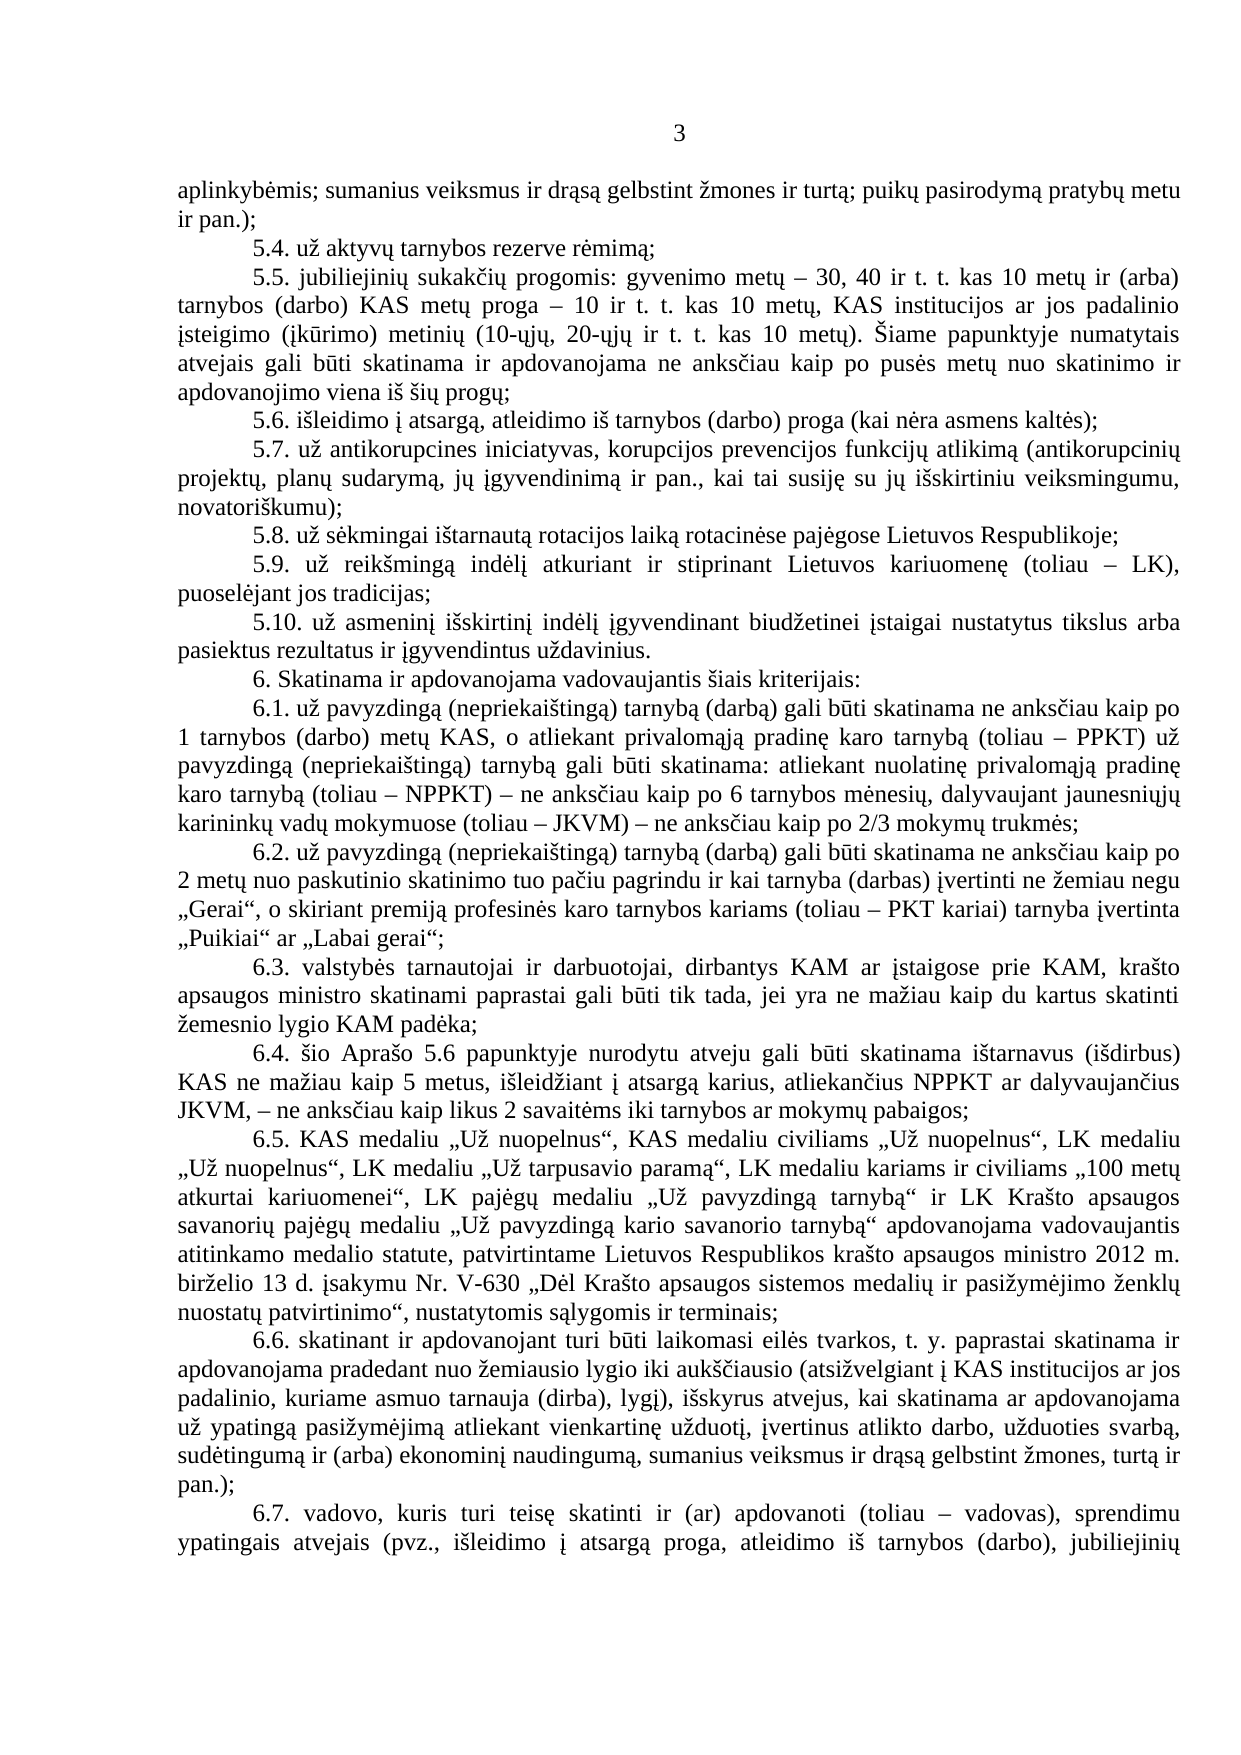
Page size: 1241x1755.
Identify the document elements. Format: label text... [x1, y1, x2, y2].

text 5.10. už asmeninį išskirtinį indėlį įgyvendinant biudžetinei įstaigai nustatytus tikslus arba pasiektus rezultatus ir įgyvendintus uždavinius. [177, 607, 1181, 664]
text 6. Skatinama ir apdovanojama vadovaujantis šiais kriterijais: [177, 664, 1181, 693]
text aplinkybėmis; sumanius veiksmus ir drąsą gelbstint žmones ir turtą; puikų pasirodymą pratybų metu ir pan.); [177, 176, 1181, 233]
text 6.2. už pavyzdingą (nepriekaištingą) tarnybą (darbą) gali būti skatinama ne anksčiau kaip po 2 metų nuo paskutinio skatinimo tuo pačiu pagrindu ir kai tarnyba (darbas) įvertinti ne žemiau negu „Gerai“, o skiriant premiją profesinės karo tarnybos kariams (toliau – PKT kariai) tarnyba įvertinta „Puikiai“ ar „Labai gerai“; [177, 837, 1181, 952]
text 6.7. vadovo, kuris turi teisę skatinti ir (ar) apdovanoti (toliau – vadovas), sprendimu ypatingais atvejais (pvz., išleidimo į atsargą proga, atleidimo iš tarnybos (darbo), jubiliejinių [177, 1498, 1181, 1556]
text 6.5. KAS medaliu „Už nuopelnus“, KAS medaliu civiliams „Už nuopelnus“, LK medaliu „Už nuopelnus“, LK medaliu „Už tarpusavio paramą“, LK medaliu kariams ir civiliams „100 metų atkurtai kariuomenei“, LK pajėgų medaliu „Už pavyzdingą tarnybą“ ir LK Krašto apsaugos savanorių pajėgų medaliu „Už pavyzdingą kario savanorio tarnybą“ apdovanojama vadovaujantis atitinkamo medalio statute, patvirtintame Lietuvos Respublikos krašto apsaugos ministro 2012 m. birželio 13 d. įsakymu Nr. V-630 „Dėl Krašto apsaugos sistemos medalių ir pasižymėjimo ženklų nuostatų patvirtinimo“, nustatytomis sąlygomis ir terminais; [177, 1124, 1181, 1326]
text 6.4. šio Aprašo 5.6 papunktyje nurodytu atveju gali būti skatinama ištarnavus (išdirbus) KAS ne mažiau kaip 5 metus, išleidžiant į atsargą karius, atliekančius NPPKT ar dalyvaujančius JKVM, – ne anksčiau kaip likus 2 savaitėms iki tarnybos ar mokymų pabaigos; [177, 1038, 1181, 1124]
text 5.6. išleidimo į atsargą, atleidimo iš tarnybos (darbo) proga (kai nėra asmens kaltės); [177, 406, 1181, 434]
text 5.8. už sėkmingai ištarnautą rotacijos laiką rotacinėse pajėgose Lietuvos Respublikoje; [177, 521, 1181, 549]
text 6.3. valstybės tarnautojai ir darbuotojai, dirbantys KAM ar įstaigose prie KAM, krašto apsaugos ministro skatinami paprastai gali būti tik tada, jei yra ne mažiau kaip du kartus skatinti žemesnio lygio KAM padėka; [177, 952, 1181, 1038]
text 5.7. už antikorupcines iniciatyvas, korupcijos prevencijos funkcijų atlikimą (antikorupcinių projektų, planų sudarymą, jų įgyvendinimą ir pan., kai tai susiję su jų išskirtiniu veiksmingumu, novatoriškumu); [177, 434, 1181, 521]
text 5.4. už aktyvų tarnybos rezerve rėmimą; [177, 233, 1181, 262]
text 5.5. jubiliejinių sukakčių progomis: gyvenimo metų – 30, 40 ir t. t. kas 10 metų ir (arba) tarnybos (darbo) KAS metų proga – 10 ir t. t. kas 10 metų, KAS institucijos ar jos padalinio įsteigimo (įkūrimo) metinių (10-ųjų, 20-ųjų ir t. t. kas 10 metų). Šiame papunktyje numatytais atvejais gali būti skatinama ir apdovanojama ne anksčiau kaip po pusės metų nuo skatinimo ir apdovanojimo viena iš šių progų; [177, 262, 1181, 406]
text 6.1. už pavyzdingą (nepriekaištingą) tarnybą (darbą) gali būti skatinama ne anksčiau kaip po 1 tarnybos (darbo) metų KAS, o atliekant privalomąją pradinę karo tarnybą (toliau – PPKT) už pavyzdingą (nepriekaištingą) tarnybą gali būti skatinama: atliekant nuolatinę privalomąją pradinę karo tarnybą (toliau – NPPKT) – ne anksčiau kaip po 6 tarnybos mėnesių, dalyvaujant jaunesniųjų karininkų vadų mokymuose (toliau – JKVM) – ne anksčiau kaip po 2/3 mokymų trukmės; [177, 693, 1181, 837]
text 6.6. skatinant ir apdovanojant turi būti laikomasi eilės tvarkos, t. y. paprastai skatinama ir apdovanojama pradedant nuo žemiausio lygio iki aukščiausio (atsižvelgiant į KAS institucijos ar jos padalinio, kuriame asmuo tarnauja (dirba), lygį), išskyrus atvejus, kai skatinama ar apdovanojama už ypatingą pasižymėjimą atliekant vienkartinę užduotį, įvertinus atlikto darbo, užduoties svarbą, sudėtingumą ir (arba) ekonominį naudingumą, sumanius veiksmus ir drąsą gelbstint žmones, turtą ir pan.); [177, 1326, 1181, 1498]
text 5.9. už reikšmingą indėlį atkuriant ir stiprinant Lietuvos kariuomenę (toliau – LK), puoselėjant jos tradicijas; [177, 549, 1181, 607]
